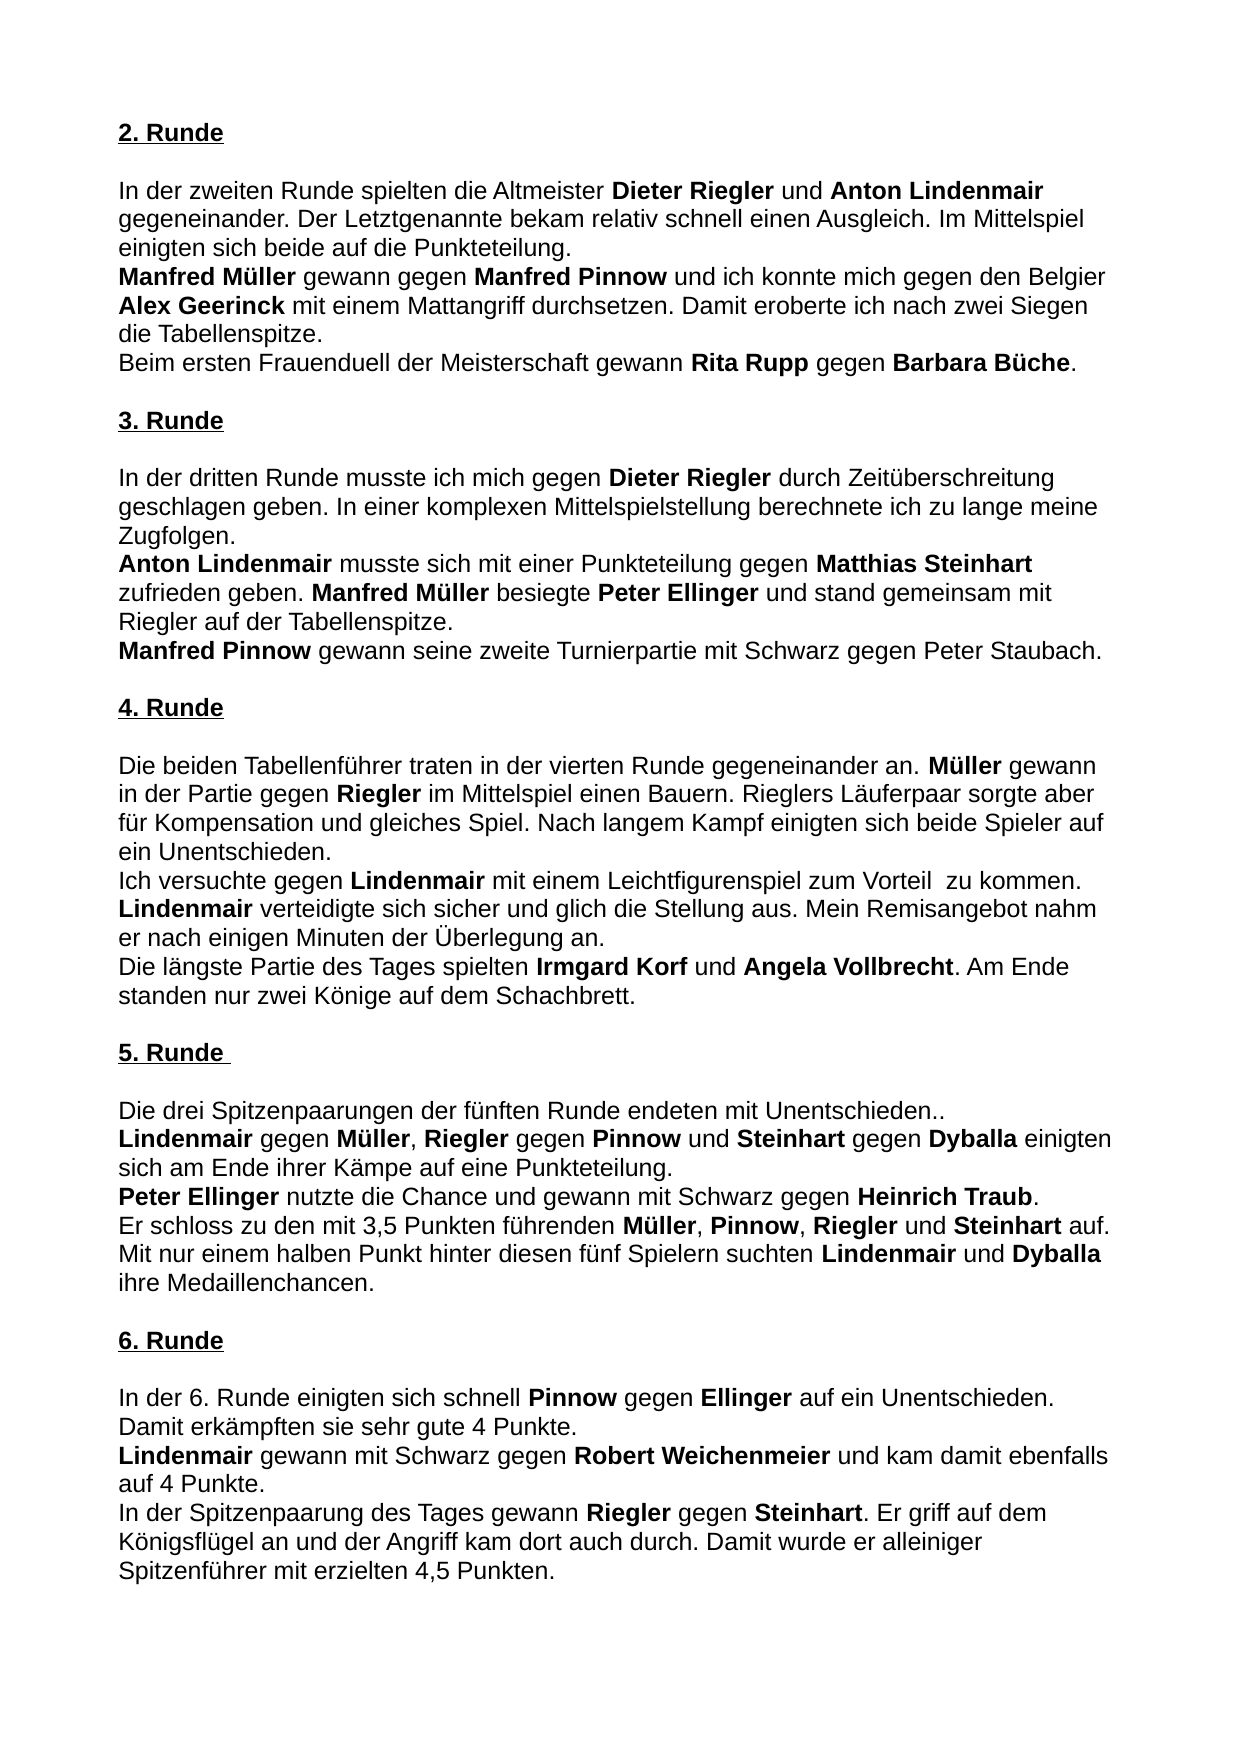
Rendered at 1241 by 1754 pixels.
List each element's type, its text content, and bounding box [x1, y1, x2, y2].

text Lindenmair gegen Müller, Riegler gegen Pinnow und Steinhart gegen Dyballa einigten sich am Ende ihrer Kämpe auf eine Punkteteilung. [118, 1124, 1122, 1182]
text 6. Runde [118, 1326, 1122, 1354]
text Die drei Spitzenpaarungen der fünften Runde endeten mit Unentschieden.. [118, 1096, 1122, 1124]
text Ich versuchte gegen Lindenmair mit einem Leichtfigurenspiel zum Vorteil zu kommen. Lindenmair verteidigte sich sicher und glich die Stellung aus. Mein Remisangebot nahm er nach einigen Minuten der Überlegung an. [118, 866, 1122, 952]
text In der Spitzenpaarung des Tages gewann Riegler gegen Steinhart. Er griff auf dem Königsflügel an und der Angriff kam dort auch durch. Damit wurde er alleiniger Spitzenführer mit erzielten 4,5 Punkten. [118, 1498, 1122, 1584]
text Anton Lindenmair musste sich mit einer Punkteteilung gegen Matthias Steinhart zufrieden geben. Manfred Müller besiegte Peter Ellinger und stand gemeinsam mit Riegler auf der Tabellenspitze. [118, 549, 1122, 636]
text Manfred Müller gewann gegen Manfred Pinnow und ich konnte mich gegen den Belgier Alex Geerinck mit einem Mattangriff durchsetzen. Damit eroberte ich nach zwei Siegen die Tabellenspitze. [118, 262, 1122, 348]
text Lindenmair gewann mit Schwarz gegen Robert Weichenmeier und kam damit ebenfalls auf 4 Punkte. [118, 1441, 1122, 1498]
text 5. Runde [118, 1038, 1122, 1067]
text Mit nur einem halben Punkt hinter diesen fünf Spielern suchten Lindenmair und Dyballa ihre Medaillenchancen. [118, 1239, 1122, 1297]
text Die längste Partie des Tages spielten Irmgard Korf und Angela Vollbrecht. Am Ende standen nur zwei Könige auf dem Schachbrett. [118, 952, 1122, 1009]
text Die beiden Tabellenführer traten in der vierten Runde gegeneinander an. Müller gewann in der Partie gegen Riegler im Mittelspiel einen Bauern. Rieglers Läuferpaar sorgte aber für Kompensation und gleiches Spiel. Nach langem Kampf einigten sich beide Spieler auf ein Unentschieden. [118, 751, 1122, 866]
text In der 6. Runde einigten sich schnell Pinnow gegen Ellinger auf ein Unentschieden. Damit erkämpften sie sehr gute 4 Punkte. [118, 1383, 1122, 1441]
text In der zweiten Runde spielten die Altmeister Dieter Riegler und Anton Lindenmair gegeneinander. Der Letztgenannte bekam relativ schnell einen Ausgleich. Im Mittelspiel einigten sich beide auf die Punkteteilung. [118, 176, 1122, 262]
text Er schloss zu den mit 3,5 Punkten führenden Müller, Pinnow, Riegler und Steinhart auf. [118, 1211, 1122, 1239]
text Beim ersten Frauenduell der Meisterschaft gewann Rita Rupp gegen Barbara Büche. [118, 348, 1122, 377]
text Manfred Pinnow gewann seine zweite Turnierpartie mit Schwarz gegen Peter Staubach. [118, 636, 1122, 664]
text 4. Runde [118, 693, 1122, 722]
text 3. Runde [118, 406, 1122, 434]
text In der dritten Runde musste ich mich gegen Dieter Riegler durch Zeitüberschreitung geschlagen geben. In einer komplexen Mittelspielstellung berechnete ich zu lange meine Zugfolgen. [118, 463, 1122, 549]
text 2. Runde [118, 118, 1122, 147]
text Peter Ellinger nutzte die Chance und gewann mit Schwarz gegen Heinrich Traub. [118, 1182, 1122, 1211]
